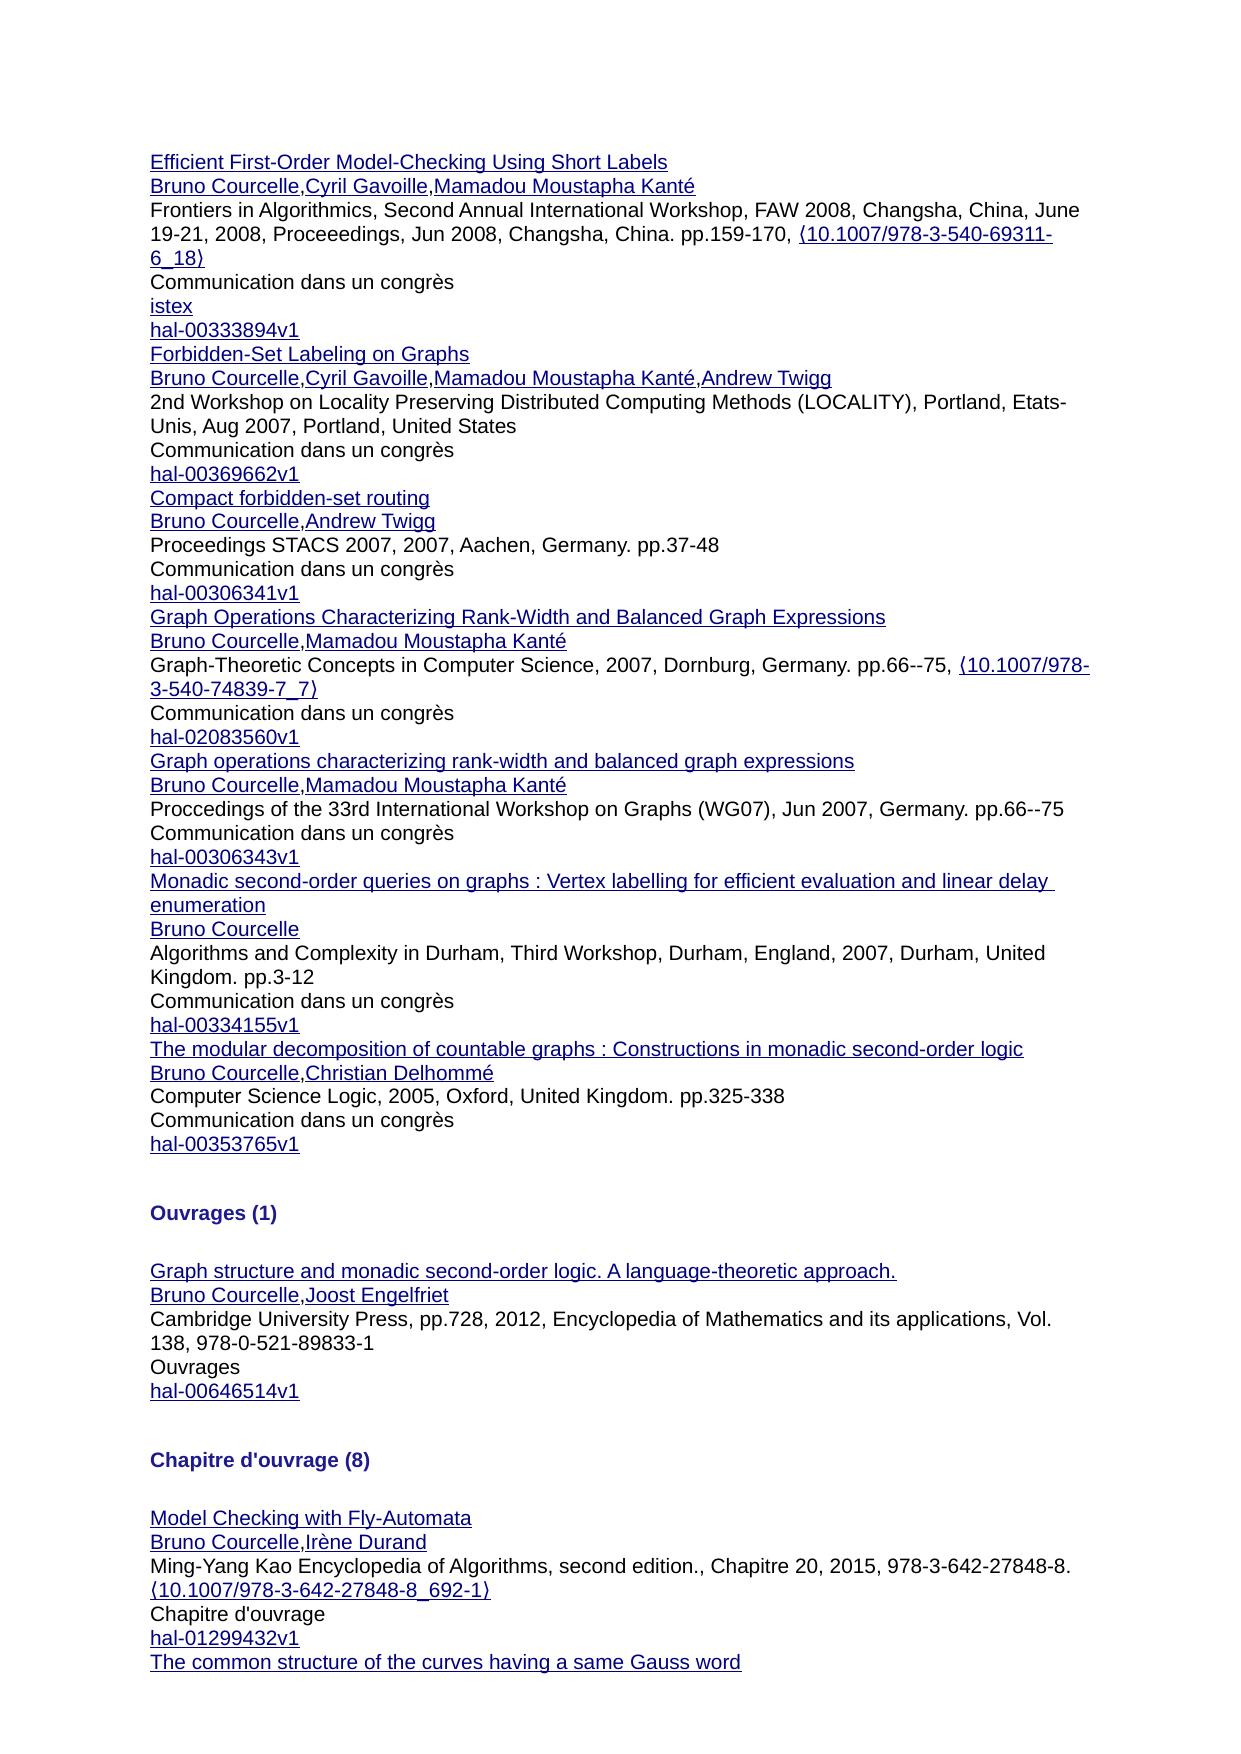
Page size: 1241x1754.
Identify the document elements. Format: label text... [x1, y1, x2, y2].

table_cell Monadic second-order queries on graphs : Vertex labelling for efficient evaluation and linear delay enumeration Bruno Courcelle Algorithms and Complexity in Durham, Third Workshop, Durham, England, 2007, Durham, United Kingdom. pp.3-12 Communication dans un congrès hal-00334155v1 [150, 869, 1090, 1036]
table_header Model Checking with Fly-Automata Bruno Courcelle,Irène Durand Ming-Yang Kao Encyclopedia of Algorithms, second edition., Chapitre 20, 2015, 978-3-642-27848-8. ⟨10.1007/978-3-642-27848-8_692-1⟩ Chapitre d'ouvrage hal-01299432v1 [150, 1506, 1090, 1650]
table_header Graph structure and monadic second-order logic. A language-theoretic approach. Bruno Courcelle,Joost Engelfriet Cambridge University Press, pp.728, 2012, Encyclopedia of Mathematics and its applications, Vol. 138, 978-0-521-89833-1 Ouvrages hal-00646514v1 [150, 1259, 1090, 1403]
table_cell The modular decomposition of countable graphs : Constructions in monadic second-order logic Bruno Courcelle,Christian Delhommé Computer Science Logic, 2005, Oxford, United Kingdom. pp.325-338 Communication dans un congrès hal-00353765v1 [150, 1036, 1090, 1156]
table_cell Graph Operations Characterizing Rank-Width and Balanced Graph Expressions Bruno Courcelle,Mamadou Moustapha Kanté Graph-Theoretic Concepts in Computer Science, 2007, Dornburg, Germany. pp.66--75, ⟨10.1007/978-3-540-74839-7_7⟩ Communication dans un congrès hal-02083560v1 [150, 605, 1090, 749]
subtitle Chapitre d'ouvrage (8) [150, 1448, 1090, 1472]
table_cell The common structure of the curves having a same Gauss word [150, 1650, 1090, 1674]
subtitle Ouvrages (1) [150, 1201, 1090, 1225]
table_cell Compact forbidden-set routing Bruno Courcelle,Andrew Twigg Proceedings STACS 2007, 2007, Aachen, Germany. pp.37-48 Communication dans un congrès hal-00306341v1 [150, 485, 1090, 605]
table_cell Efficient First-Order Model-Checking Using Short Labels Bruno Courcelle,Cyril Gavoille,Mamadou Moustapha Kanté Frontiers in Algorithmics, Second Annual International Workshop, FAW 2008, Changsha, China, June 19-21, 2008, Proceeedings, Jun 2008, Changsha, China. pp.159-170, ⟨10.1007/978-3-540-69311-6_18⟩ Communication dans un congrès istex hal-00333894v1 [150, 150, 1090, 342]
table_cell Graph operations characterizing rank-width and balanced graph expressions Bruno Courcelle,Mamadou Moustapha Kanté Proccedings of the 33rd International Workshop on Graphs (WG07), Jun 2007, Germany. pp.66--75 Communication dans un congrès hal-00306343v1 [150, 749, 1090, 869]
table_cell Forbidden-Set Labeling on Graphs Bruno Courcelle,Cyril Gavoille,Mamadou Moustapha Kanté,Andrew Twigg 2nd Workshop on Locality Preserving Distributed Computing Methods (LOCALITY), Portland, Etats-Unis, Aug 2007, Portland, United States Communication dans un congrès hal-00369662v1 [150, 342, 1090, 485]
